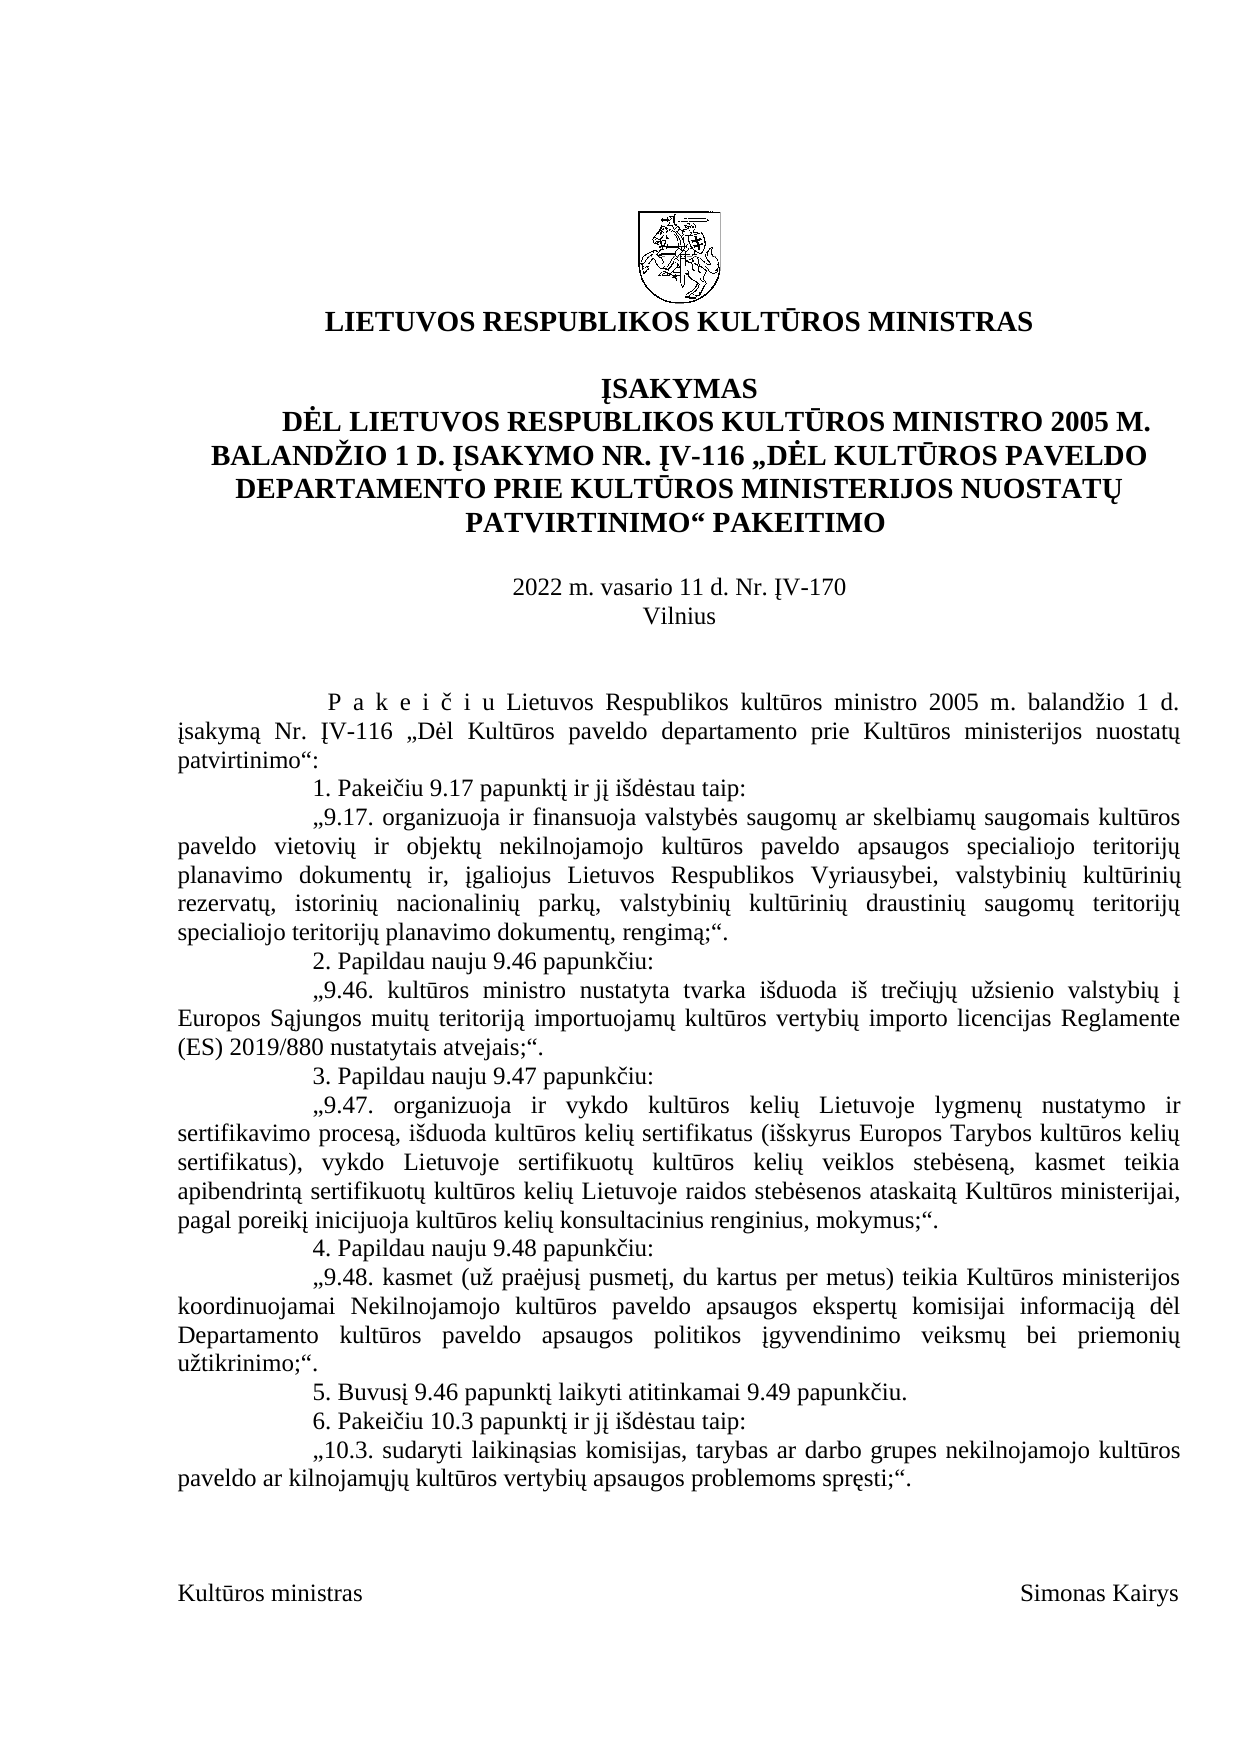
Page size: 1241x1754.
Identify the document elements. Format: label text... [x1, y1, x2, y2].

text 3. Papildau nauju 9.47 papunkčiu: [177, 1061, 1181, 1090]
text „9.46. kultūros ministro nustatyta tvarka išduoda iš trečiųjų užsienio valstybių į Europos Sąjungos muitų teritoriją importuojamų kultūros vertybių importo licencijas Reglamente (ES) 2019/880 nustatytais atvejais;“. [177, 975, 1181, 1061]
text Kultūros ministras Simonas Kairys [177, 1578, 1181, 1607]
text P a k e i č i u Lietuvos Respublikos kultūros ministro 2005 m. balandžio 1 d. įsakymą Nr. ĮV-116 „Dėl Kultūros paveldo departamento prie Kultūros ministerijos nuostatų patvirtinimo“: [177, 687, 1181, 773]
text 1. Pakeičiu 9.17 papunktį ir jį išdėstau taip: [177, 773, 1181, 802]
text LIETUVOS RESPUBLIKOS KULTŪROS MINISTRAS [177, 304, 1181, 337]
text 2. Papildau nauju 9.46 papunkčiu: [177, 946, 1181, 975]
text Vilnius [177, 601, 1181, 630]
text 6. Pakeičiu 10.3 papunktį ir jį išdėstau taip: [312, 1406, 1181, 1435]
text 2022 m. vasario 11 d. Nr. ĮV-170 [177, 572, 1181, 601]
text ĮSAKYMAS [177, 371, 1181, 404]
text „9.17. organizuoja ir finansuoja valstybės saugomų ar skelbiamų saugomais kultūros paveldo vietovių ir objektų nekilnojamojo kultūros paveldo apsaugos specialiojo teritorijų planavimo dokumentų ir, įgaliojus Lietuvos Respublikos Vyriausybei, valstybinių kultūrinių rezervatų, istorinių nacionalinių parkų, valstybinių kultūrinių draustinių saugomų teritorijų specialiojo teritorijų planavimo dokumentų, rengimą;“. [177, 802, 1181, 946]
text 5. Buvusį 9.46 papunktį laikyti atitinkamai 9.49 papunkčiu. [177, 1377, 1181, 1406]
text „10.3. sudaryti laikinąsias komisijas, tarybas ar darbo grupes nekilnojamojo kultūros paveldo ar kilnojamųjų kultūros vertybių apsaugos problemoms spręsti;“. [177, 1435, 1181, 1492]
text „9.48. kasmet (už praėjusį pusmetį, du kartus per metus) teikia Kultūros ministerijos koordinuojamai Nekilnojamojo kultūros paveldo apsaugos ekspertų komisijai informaciją dėl Departamento kultūros paveldo apsaugos politikos įgyvendinimo veiksmų bei priemonių užtikrinimo;“. [177, 1262, 1181, 1377]
text DĖL LIETUVOS RESPUBLIKOS KULTŪROS MINISTRO 2005 M. BALANDŽIO 1 D. ĮSAKYMO NR. ĮV-116 „DĖL KULTŪROS PAVELDO DEPARTAMENTO PRIE KULTŪROS MINISTERIJOS NUOSTATŲ PATVIRTINIMO“ PAKEITIMO [177, 404, 1181, 539]
text „9.47. organizuoja ir vykdo kultūros kelių Lietuvoje lygmenų nustatymo ir sertifikavimo procesą, išduoda kultūros kelių sertifikatus (išskyrus Europos Tarybos kultūros kelių sertifikatus), vykdo Lietuvoje sertifikuotų kultūros kelių veiklos stebėseną, kasmet teikia apibendrintą sertifikuotų kultūros kelių Lietuvoje raidos stebėsenos ataskaitą Kultūros ministerijai, pagal poreikį inicijuoja kultūros kelių konsultacinius renginius, mokymus;“. [177, 1090, 1181, 1233]
text 4. Papildau nauju 9.48 papunkčiu: [177, 1233, 1181, 1262]
